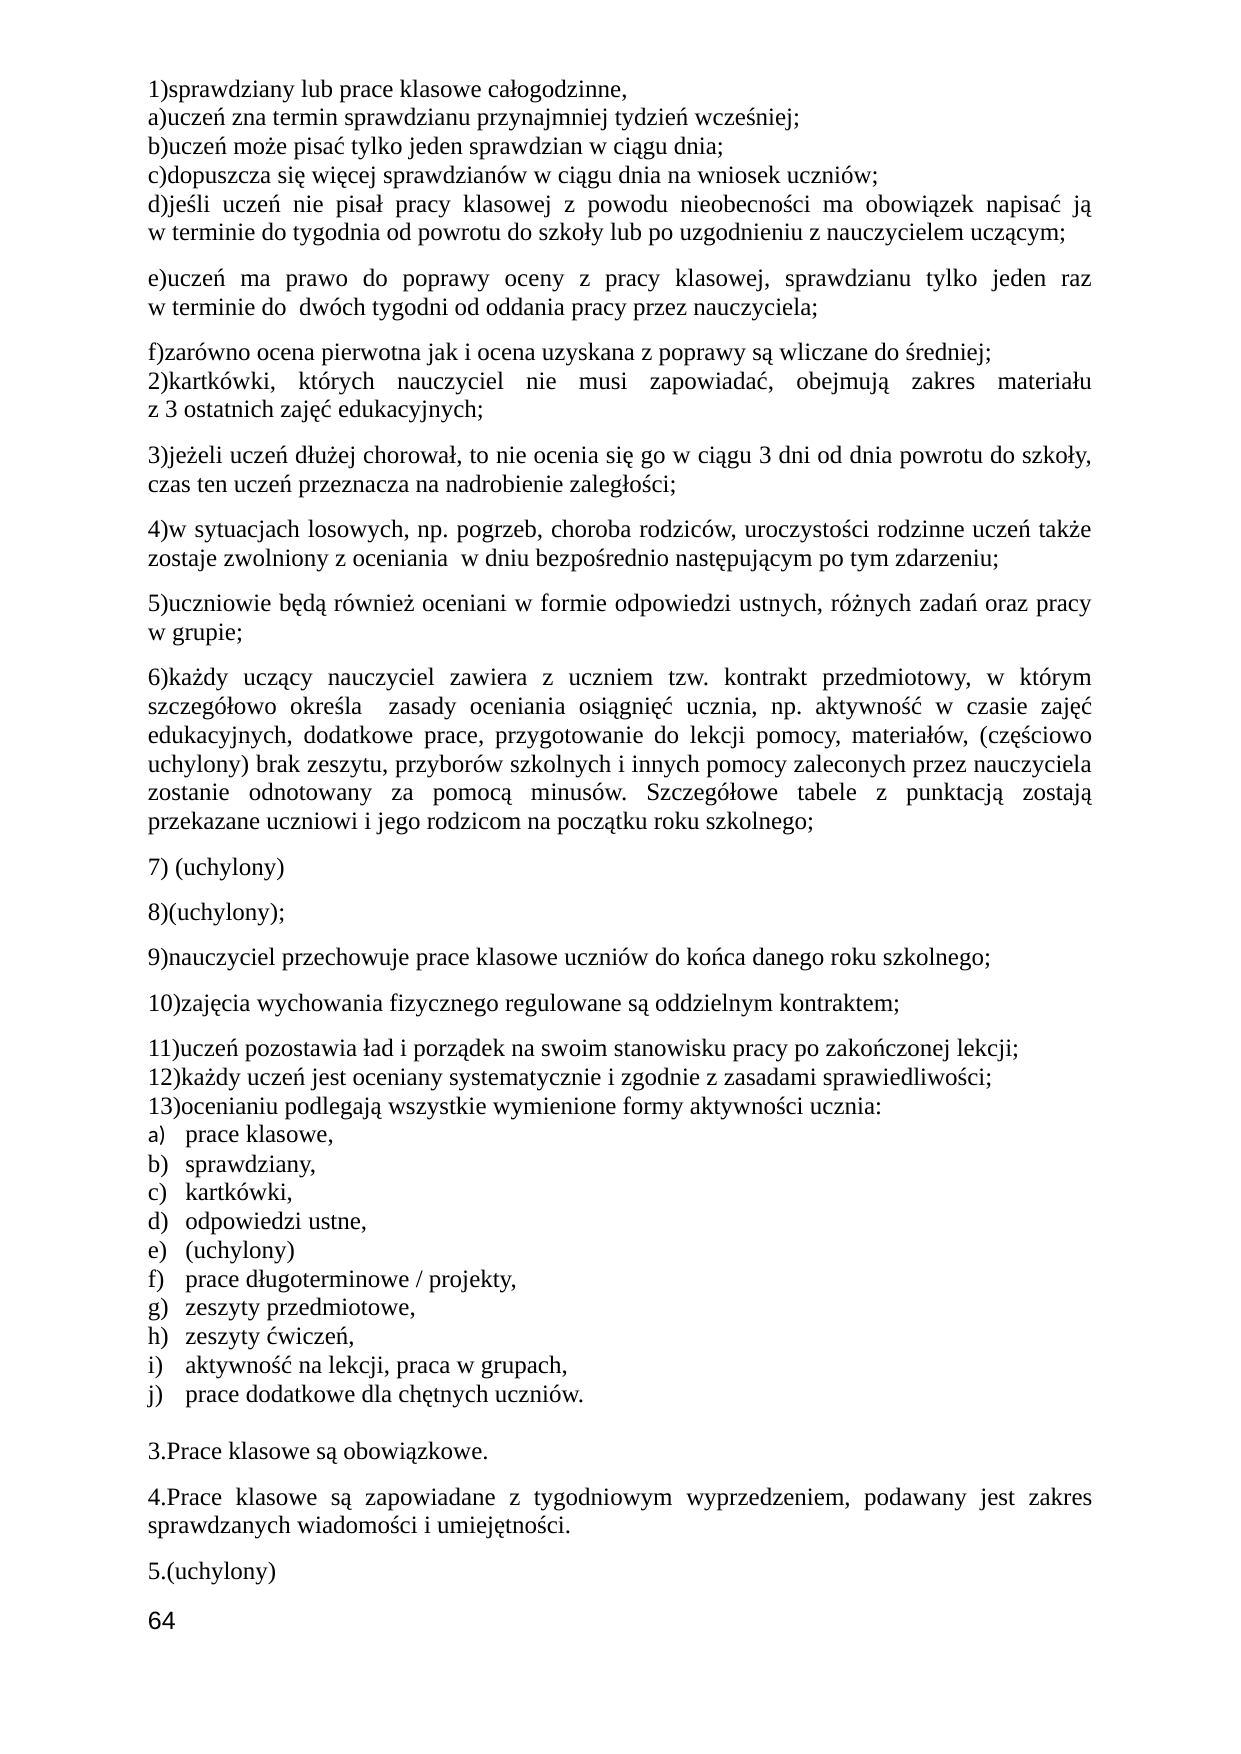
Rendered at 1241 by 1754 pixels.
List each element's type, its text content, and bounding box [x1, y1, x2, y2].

text a)uczeń zna termin sprawdzianu przynajmniej tydzień wcześniej; [148, 102, 1093, 131]
text 5.(uchylony) [148, 1556, 1093, 1584]
text 4.Prace klasowe są zapowiadane z tygodniowym wyprzedzeniem, podawany jest zakres sprawdzanych wiadomości i umiejętności. [148, 1482, 1093, 1539]
list prace klasowe, [148, 1119, 1093, 1149]
text 7) (uchylony) [148, 852, 1093, 880]
text 5)uczniowie będą również oceniani w formie odpowiedzi ustnych, różnych zadań oraz pracy w grupie; [148, 588, 1093, 646]
text 9)nauczyciel przechowuje prace klasowe uczniów do końca danego roku szkolnego; [148, 942, 1093, 971]
list zeszyty ćwiczeń, [148, 1321, 1093, 1350]
text 10)zajęcia wychowania fizycznego regulowane są oddzielnym kontraktem; [148, 988, 1093, 1017]
list aktywność na lekcji, praca w grupach, [148, 1350, 1093, 1379]
text 3)jeżeli uczeń dłużej chorował, to nie ocenia się go w ciągu 3 dni od dnia powrotu do szkoły, czas ten uczeń przeznacza na nadrobienie zaległości; [148, 440, 1093, 497]
list zeszyty przedmiotowe, [148, 1292, 1093, 1321]
text 2)kartkówki, których nauczyciel nie musi zapowiadać, obejmują zakres materiału z 3 ostatnich zajęć edukacyjnych; [148, 366, 1093, 423]
text d)jeśli uczeń nie pisał pracy klasowej z powodu nieobecności ma obowiązek napisać ją w terminie do tygodnia od powrotu do szkoły lub po uzgodnieniu z nauczycielem uczącym; [148, 189, 1093, 246]
text 11)uczeń pozostawia ład i porządek na swoim stanowisku pracy po zakończonej lekcji; [148, 1033, 1093, 1062]
list kartkówki, [148, 1177, 1093, 1206]
list prace długoterminowe / projekty, [148, 1264, 1093, 1292]
list (uchylony) [148, 1235, 1093, 1264]
text c)dopuszcza się więcej sprawdzianów w ciągu dnia na wniosek uczniów; [148, 160, 1093, 189]
text 13)ocenianiu podlegają wszystkie wymienione formy aktywności ucznia: [148, 1091, 1093, 1119]
text e)uczeń ma prawo do poprawy oceny z pracy klasowej, sprawdzianu tylko jeden raz w terminie do dwóch tygodni od oddania pracy przez nauczyciela; [148, 263, 1093, 320]
list prace dodatkowe dla chętnych uczniów. [148, 1379, 1093, 1407]
list odpowiedzi ustne, [148, 1206, 1093, 1235]
text 6)każdy uczący nauczyciel zawiera z uczniem tzw. kontrakt przedmiotowy, w którym szczegółowo określa zasady oceniania osiągnięć ucznia, np. aktywność w czasie zajęć edukacyjnych, dodatkowe prace, przygotowanie do lekcji pomocy, materiałów, (częściowo uchylony) brak zeszytu, przyborów szkolnych i innych pomocy zaleconych przez nauczyciela zostanie odnotowany za pomocą minusów. Szczegółowe tabele z punktacją zostają przekazane uczniowi i jego rodzicom na początku roku szkolnego; [148, 662, 1093, 835]
text b)uczeń może pisać tylko jeden sprawdzian w ciągu dnia; [148, 131, 1093, 160]
text 4)w sytuacjach losowych, np. pogrzeb, choroba rodziców, uroczystości rodzinne uczeń także zostaje zwolniony z oceniania w dniu bezpośrednio następującym po tym zdarzeniu; [148, 514, 1093, 572]
text 12)każdy uczeń jest oceniany systematycznie i zgodnie z zasadami sprawiedliwości; [148, 1062, 1093, 1091]
text 3.Prace klasowe są obowiązkowe. [148, 1436, 1093, 1465]
text 8)(uchylony); [148, 897, 1093, 926]
list sprawdziany, [148, 1149, 1093, 1177]
text f)zarówno ocena pierwotna jak i ocena uzyskana z poprawy są wliczane do średniej; [148, 337, 1093, 366]
text 1)sprawdziany lub prace klasowe całogodzinne, [148, 74, 1093, 102]
